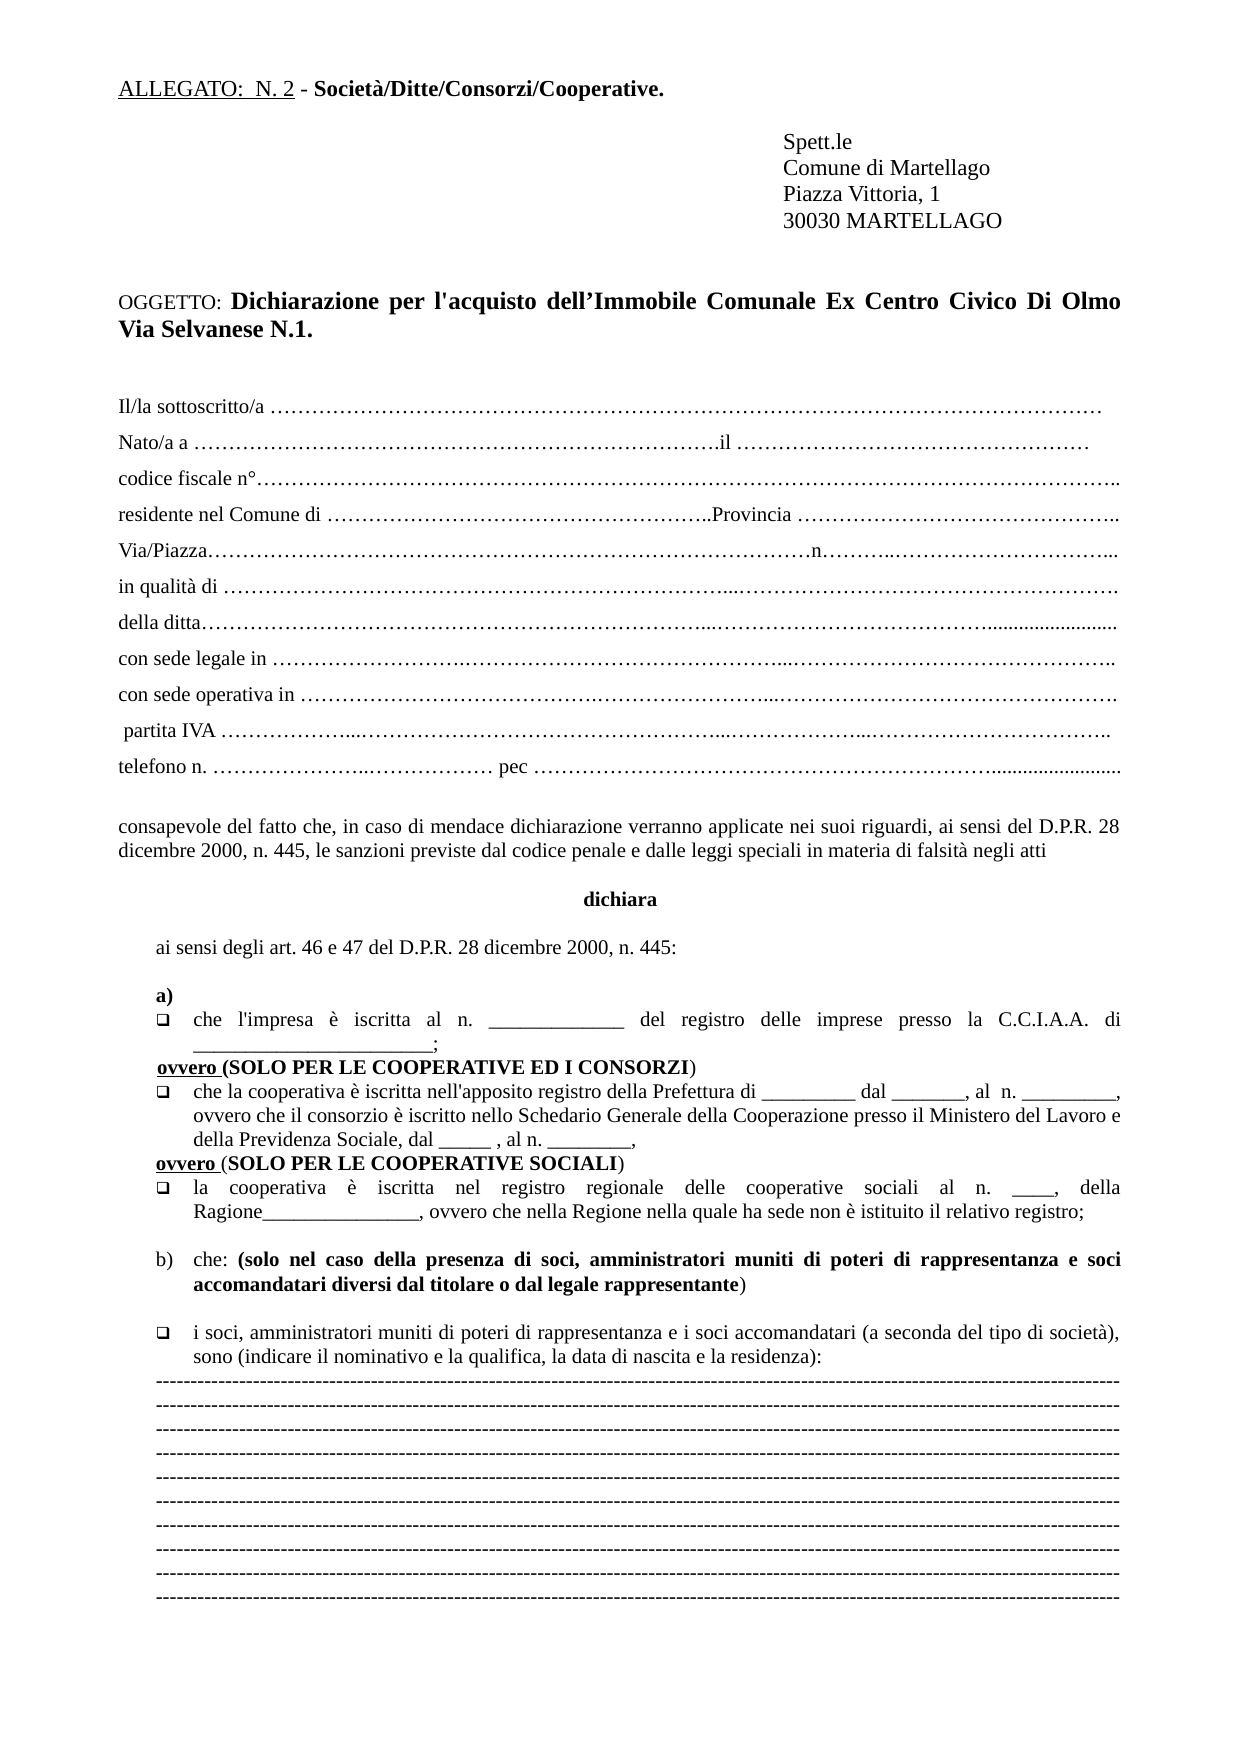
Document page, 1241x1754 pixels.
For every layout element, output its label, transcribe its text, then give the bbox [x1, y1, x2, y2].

text codice fiscale n°…………………………………………………………………………………………………………….. [118, 466, 1122, 490]
text con sede legale in ……………………….………………………………………...……………………………………….. [118, 646, 1122, 670]
list che: (solo nel caso della presenza di soci, amministratori muniti di poteri di rappresentanza e soci accomandatari diversi dal titolare o dal legale rappresentante) [156, 1247, 1122, 1296]
text residente nel Comune di ………………………………………………..Provincia ……………………………………….. [118, 502, 1122, 526]
text Il/la sottoscritto/a ………………………………………………………………………………………………………… [118, 394, 1122, 418]
text dichiara [118, 886, 1122, 911]
text Piazza Vittoria, 1 [118, 180, 1122, 207]
text Nato/a a ………………………………………………………………….il …………………………………………… [118, 430, 1122, 454]
text ---------------------------------------------------------------------------------------------------------------------------------------------------------------------------------------------------------------------------------------------------------------------------------------------------------------------------------------------------------------------------------------------------------------------------------------------------------------------------------------------------------------------------------------------------------------------------- [156, 1368, 1122, 1464]
text con sede operativa in …………………………………….……………………...…………………………………………. [118, 682, 1122, 706]
text ai sensi degli art. 46 e 47 del D.P.R. 28 dicembre 2000, n. 445: [156, 934, 1122, 959]
list che l'impresa è iscritta al n. _____________ del registro delle imprese presso la C.C.I.A.A. di _______________________; [156, 1007, 1122, 1055]
text della ditta………………………………………………………………...…………………………………......................... [118, 610, 1122, 634]
text ovvero (SOLO PER LE COOPERATIVE SOCIALI) [156, 1151, 1122, 1175]
text --------------------------------------------------------------------------------------------------------------------------------------------------------------------------------------------------------------------------------------------------------------------------------------------------------------------------------------------------------------------------------------------------------------------------------- [156, 1536, 1122, 1608]
list che la cooperativa è iscritta nell'apposito registro della Prefettura di _________ dal _______, al n. _________, ovvero che il consorzio è iscritto nello Schedario Generale della Cooperazione presso il Ministero del Lavoro e della Previdenza Sociale, dal _____ , al n. ________, [156, 1079, 1122, 1151]
text ALLEGATO: N. 2 - Società/Ditte/Consorzi/Cooperative. [118, 75, 1122, 101]
subtitle Via/Piazza……………………………………………………………………………n………..…………………………... [118, 538, 1122, 562]
text 30030 MARTELLAGO [118, 207, 1122, 233]
text Comune di Martellago [118, 154, 1122, 180]
list la cooperativa è iscritta nel registro regionale delle cooperative sociali al n. ____, della Ragione_______________, ovvero che nella Regione nella quale ha sede non è istituito il relativo registro; [156, 1175, 1122, 1223]
text Spett.le [118, 128, 1122, 154]
text ovvero (SOLO PER LE COOPERATIVE ED I CONSORZI) [157, 1055, 1122, 1079]
text OGGETTO: Dichiarazione per l'acquisto dell’Immobile Comunale Ex Centro Civico Di Olmo Via Selvanese N.1. [118, 286, 1122, 343]
text partita IVA ………………...……………………………………………...………………...…………………………….. [118, 718, 1122, 742]
text consapevole del fatto che, in caso di mendace dichiarazione verranno applicate nei suoi riguardi, ai sensi del D.P.R. 28 dicembre 2000, n. 445, le sanzioni previste dal codice penale e dalle leggi speciali in materia di falsità negli atti [118, 814, 1122, 862]
text in qualità di ………………………………………………………………...………………………………………………. [118, 574, 1122, 598]
text --------------------------------------------------------------------------------------------------------------------------------------------------------------------------------------------------------------------------------------------------------------------------------------------------------------------------------------------------------------------------------------------------------------------------------- [156, 1464, 1122, 1536]
text telefono n. …………………..……………… pec …………………………………………………………......................... [118, 754, 1122, 778]
list i soci, amministratori muniti di poteri di rappresentanza e i soci accomandatari (a seconda del tipo di società), sono (indicare il nominativo e la qualifica, la data di nascita e la residenza): [156, 1319, 1122, 1368]
